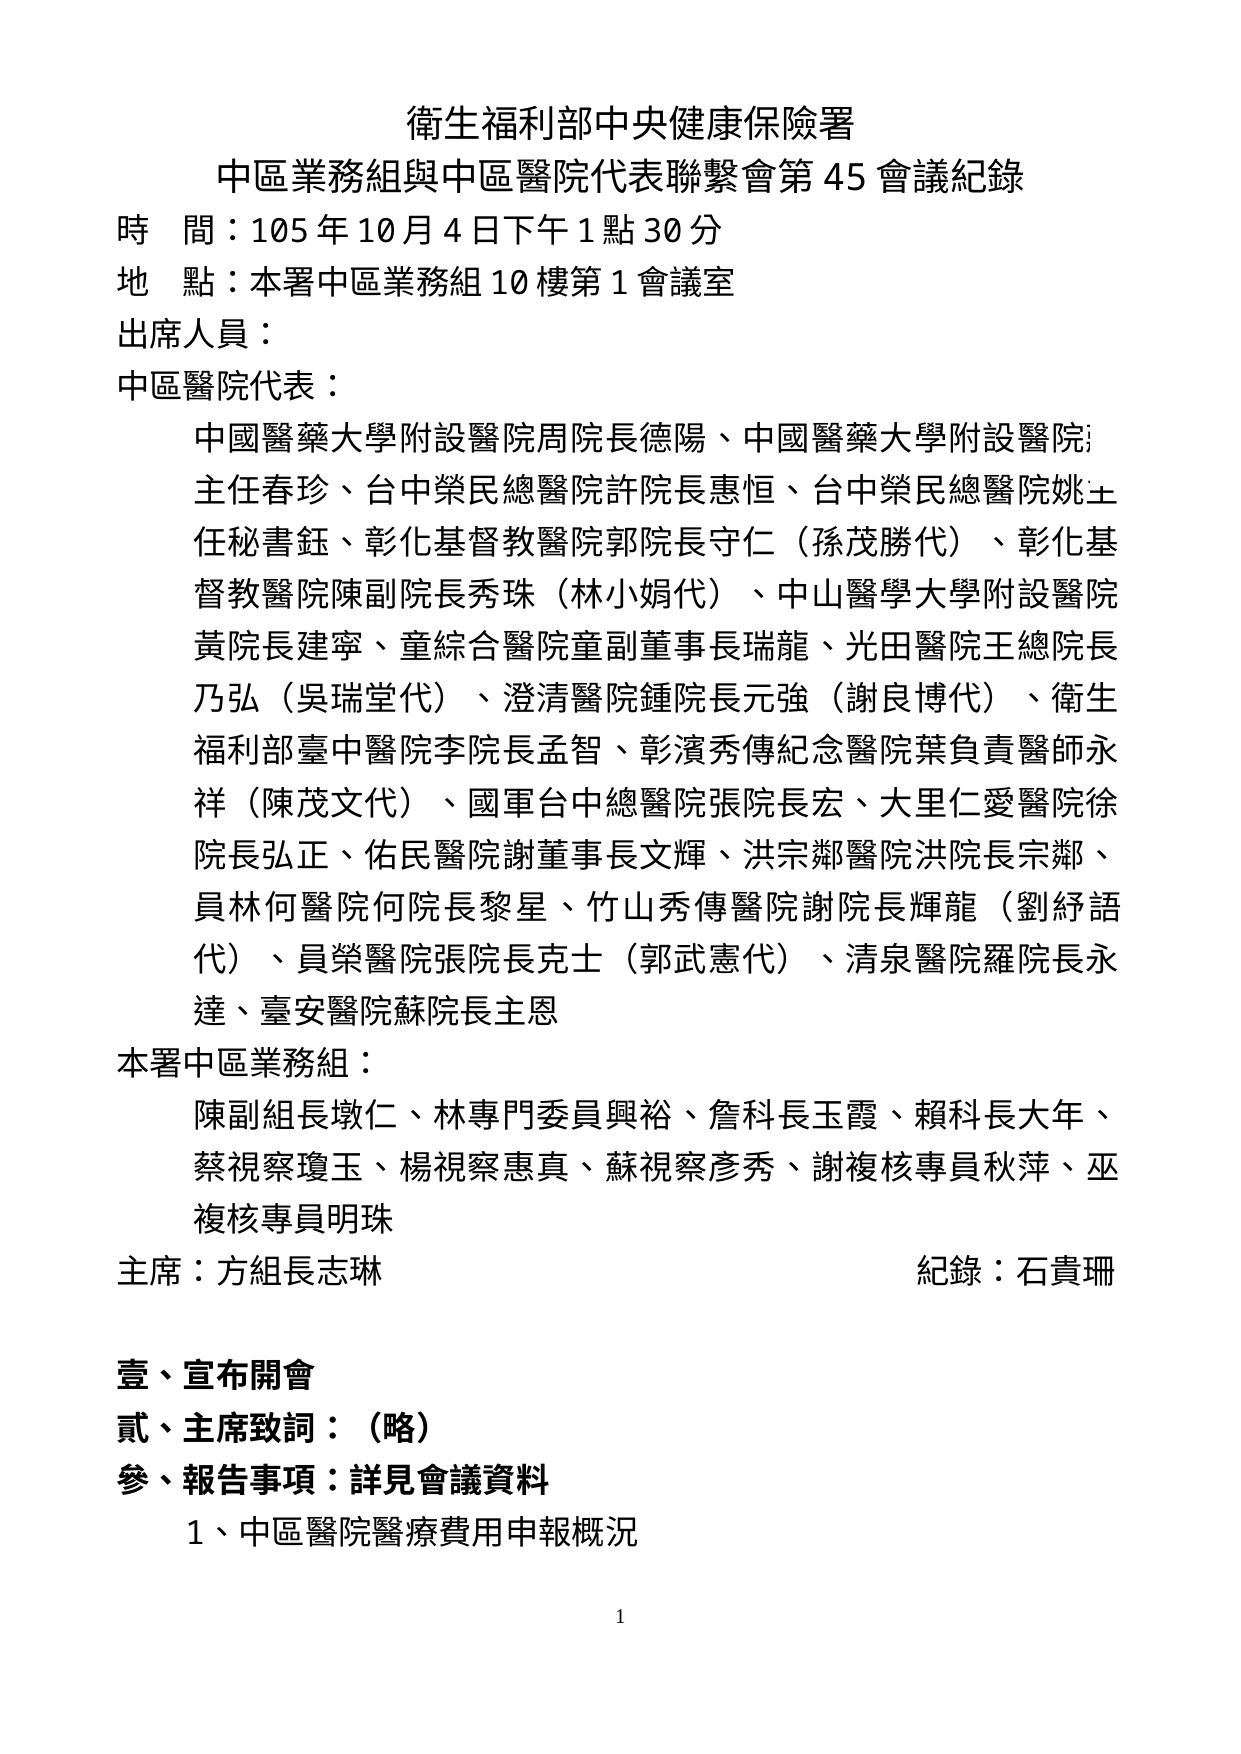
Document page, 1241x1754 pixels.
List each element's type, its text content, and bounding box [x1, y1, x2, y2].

list 中區醫院醫療費用申報概況 [185, 1502, 1130, 1554]
text 參、報告事項：詳見會議資料 [116, 1450, 1131, 1502]
text 中國醫藥大學附設醫院周院長德陽、中國醫藥大學附設醫院莊主任春珍、台中榮民總醫院許院長惠恒、台中榮民總醫院姚主任秘書鈺、彰化基督教醫院郭院長守仁（孫茂勝代）、彰化基督教醫院陳副院長秀珠（林小娟代）、中山醫學大學附設醫院黃院長建寜、童綜合醫院童副董事長瑞龍、光田醫院王總院長乃弘（吳瑞堂代）、澄清醫院鍾院長元強（謝良博代）、衛生福利部臺中醫院李院長孟智、彰濱秀傳紀念醫院葉負責醫師永祥（陳茂文代）、國軍台中總醫院張院長宏、大里仁愛醫院徐院長弘正、佑民醫院謝董事長文輝、洪宗鄰醫院洪院長宗鄰、員林何醫院何院長黎星、竹山秀傳醫院謝院長輝龍（劉紓語代）、員榮醫院張院長克士（郭武憲代）、清泉醫院羅院長永達、臺安醫院蘇院長主恩 [193, 409, 1122, 1034]
text 出席人員： [116, 304, 1090, 357]
text 主席：方組長志琳 紀錄：石貴珊 [116, 1242, 1122, 1294]
text 貳、主席致詞：（略） [116, 1398, 1131, 1450]
text 時 間：105年10月4日下午1點30分 [116, 54, 1240, 486]
text 中區業務組與中區醫院代表聯繫會第45會議紀錄 [113, 148, 1090, 200]
text 地 點：本署中區業務組10樓第1會議室 [116, 252, 1090, 304]
text 衛生福利部中央健康保險署 [113, 96, 1090, 148]
text 陳副組長墩仁、林專門委員興裕、詹科長玉霞、賴科長大年、蔡視察瓊玉、楊視察惠真、蘇視察彥秀、謝複核專員秋萍、巫複核專員明珠 [193, 1086, 1122, 1242]
text 中區醫院代表： [116, 357, 1090, 409]
text 壹、宣布開會 [116, 1346, 1131, 1398]
text 本署中區業務組： [116, 1034, 1122, 1086]
